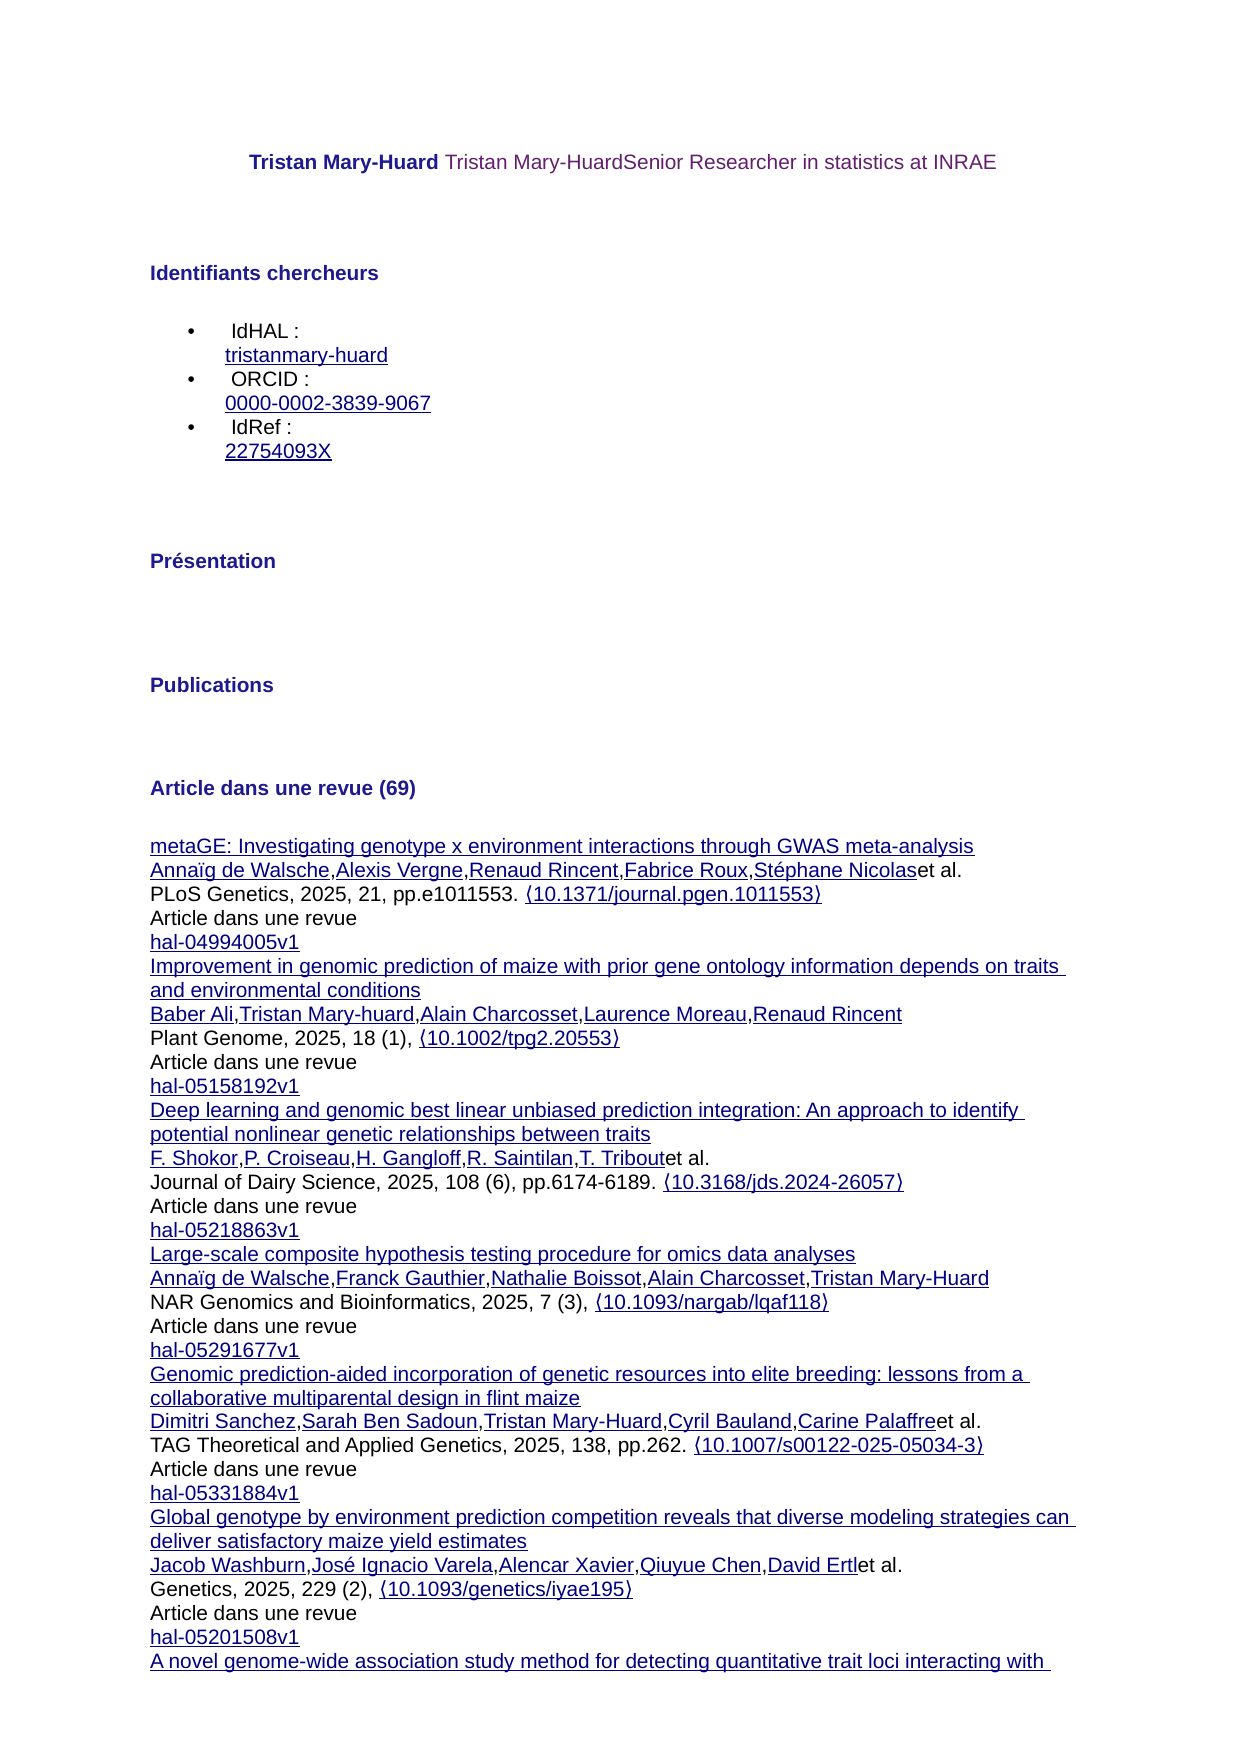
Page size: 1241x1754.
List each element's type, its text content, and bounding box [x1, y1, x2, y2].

subtitle Présentation [150, 549, 1090, 573]
list IdRef : [187, 414, 1090, 438]
table_cell Genomic prediction-aided incorporation of genetic resources into elite breeding: lessons from a collaborative multiparental design in flint maize Dimitri Sanchez,Sarah Ben Sadoun,Tristan Mary-Huard,Cyril Bauland,Carine Palaffreet al. TAG Theoretical and Applied Genetics, 2025, 138, pp.262. ⟨10.1007/s00122-025-05034-3⟩ Article dans une revue hal-05331884v1 [150, 1361, 1090, 1505]
list tristanmary-huard [187, 343, 1090, 367]
subtitle Tristan Mary-Huard Tristan Mary-HuardSenior Researcher in statistics at INRAE [150, 150, 1090, 174]
table_cell Improvement in genomic prediction of maize with prior gene ontology information depends on traits and environmental conditions Baber Ali,Tristan Mary‐huard,Alain Charcosset,Laurence Moreau,Renaud Rincent Plant Genome, 2025, 18 (1), ⟨10.1002/tpg2.20553⟩ Article dans une revue hal-05158192v1 [150, 954, 1090, 1098]
list 0000-0002-3839-9067 [187, 391, 1090, 414]
subtitle Publications [150, 673, 1090, 697]
table_cell Global genotype by environment prediction competition reveals that diverse modeling strategies can deliver satisfactory maize yield estimates Jacob Washburn,José Ignacio Varela,Alencar Xavier,Qiuyue Chen,David Ertlet al. Genetics, 2025, 229 (2), ⟨10.1093/genetics/iyae195⟩ Article dans une revue hal-05201508v1 [150, 1505, 1090, 1649]
subtitle Article dans une revue (69) [150, 776, 1090, 800]
table_cell A novel genome-wide association study method for detecting quantitative trait loci interacting with [150, 1649, 1090, 1673]
list ORCID : [187, 367, 1090, 391]
table_cell Deep learning and genomic best linear unbiased prediction integration: An approach to identify potential nonlinear genetic relationships between traits F. Shokor,P. Croiseau,H. Gangloff,R. Saintilan,T. Triboutet al. Journal of Dairy Science, 2025, 108 (6), pp.6174-6189. ⟨10.3168/jds.2024-26057⟩ Article dans une revue hal-05218863v1 [150, 1098, 1090, 1242]
table_header metaGE: Investigating genotype x environment interactions through GWAS meta-analysis Annaïg de Walsche,Alexis Vergne,Renaud Rincent,Fabrice Roux,Stéphane Nicolaset al. PLoS Genetics, 2025, 21, pp.e1011553. ⟨10.1371/journal.pgen.1011553⟩ Article dans une revue hal-04994005v1 [150, 834, 1090, 954]
list IdHAL : [187, 319, 1090, 343]
list 22754093X [187, 438, 1090, 462]
subtitle Identifiants chercheurs [150, 260, 1090, 284]
table_cell Large-scale composite hypothesis testing procedure for omics data analyses Annaïg de Walsche,Franck Gauthier,Nathalie Boissot,Alain Charcosset,Tristan Mary-Huard NAR Genomics and Bioinformatics, 2025, 7 (3), ⟨10.1093/nargab/lqaf118⟩ Article dans une revue hal-05291677v1 [150, 1242, 1090, 1361]
